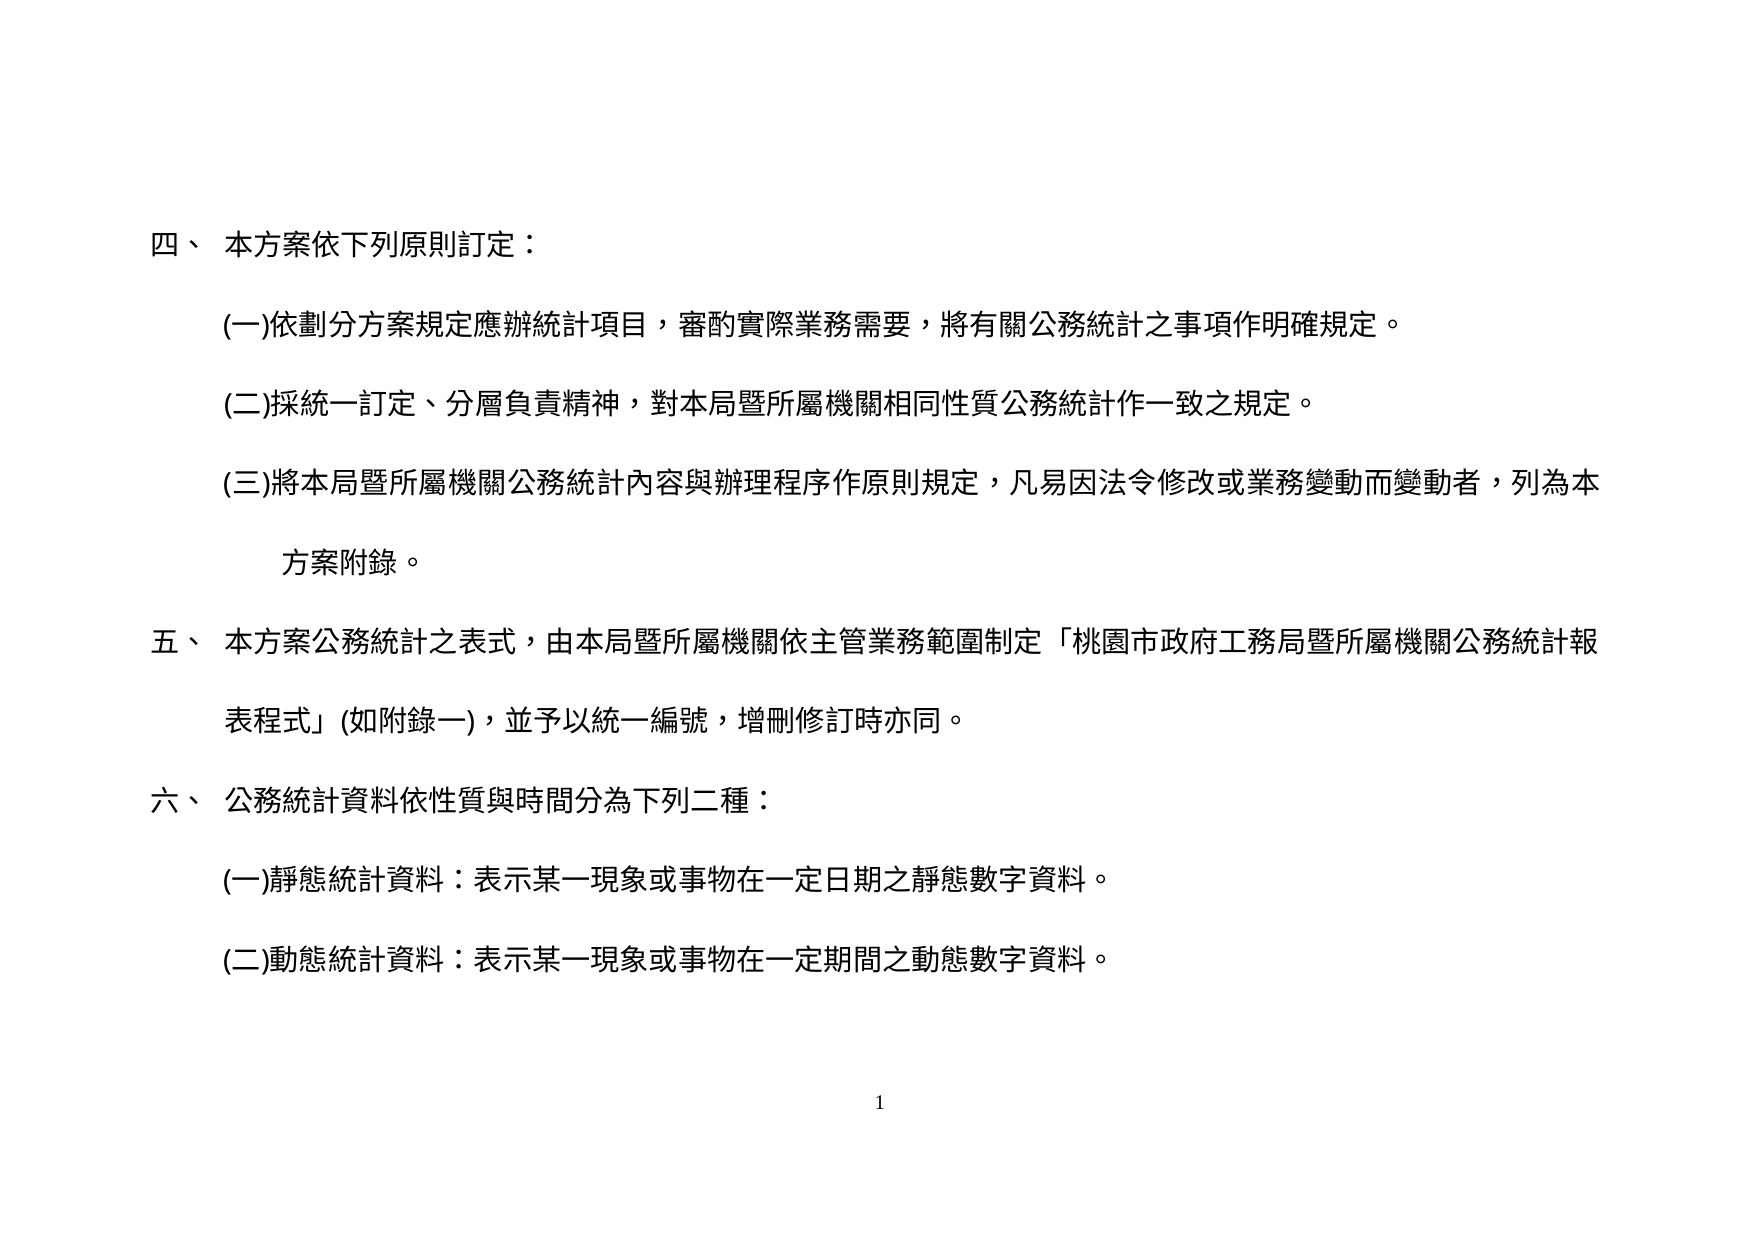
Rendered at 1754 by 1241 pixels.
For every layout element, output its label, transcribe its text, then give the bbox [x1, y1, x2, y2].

list 本方案依下列原則訂定： [150, 203, 1604, 283]
text (二)採統一訂定、分層負責精神，對本局暨所屬機關相同性質公務統計作一致之規定。 [224, 362, 1604, 441]
text (三)將本局暨所屬機關公務統計內容與辦理程序作原則規定，凡易因法令修改或業務變動而變動者，列為本方案附錄。 [223, 441, 1604, 600]
text (一)靜態統計資料：表示某一現象或事物在一定日期之靜態數字資料。 [150, 838, 1604, 918]
list 公務統計資料依性質與時間分為下列二種： [150, 759, 1604, 838]
text (二)動態統計資料：表示某一現象或事物在一定期間之動態數字資料。 [150, 918, 1604, 997]
list 本方案公務統計之表式，由本局暨所屬機關依主管業務範圍制定「桃園市政府工務局暨所屬機關公務統計報表程式」(如附錄一)，並予以統一編號，增刪修訂時亦同。 [150, 600, 1604, 759]
text (一)依劃分方案規定應辦統計項目，審酌實際業務需要，將有關公務統計之事項作明確規定。 [223, 283, 1604, 362]
